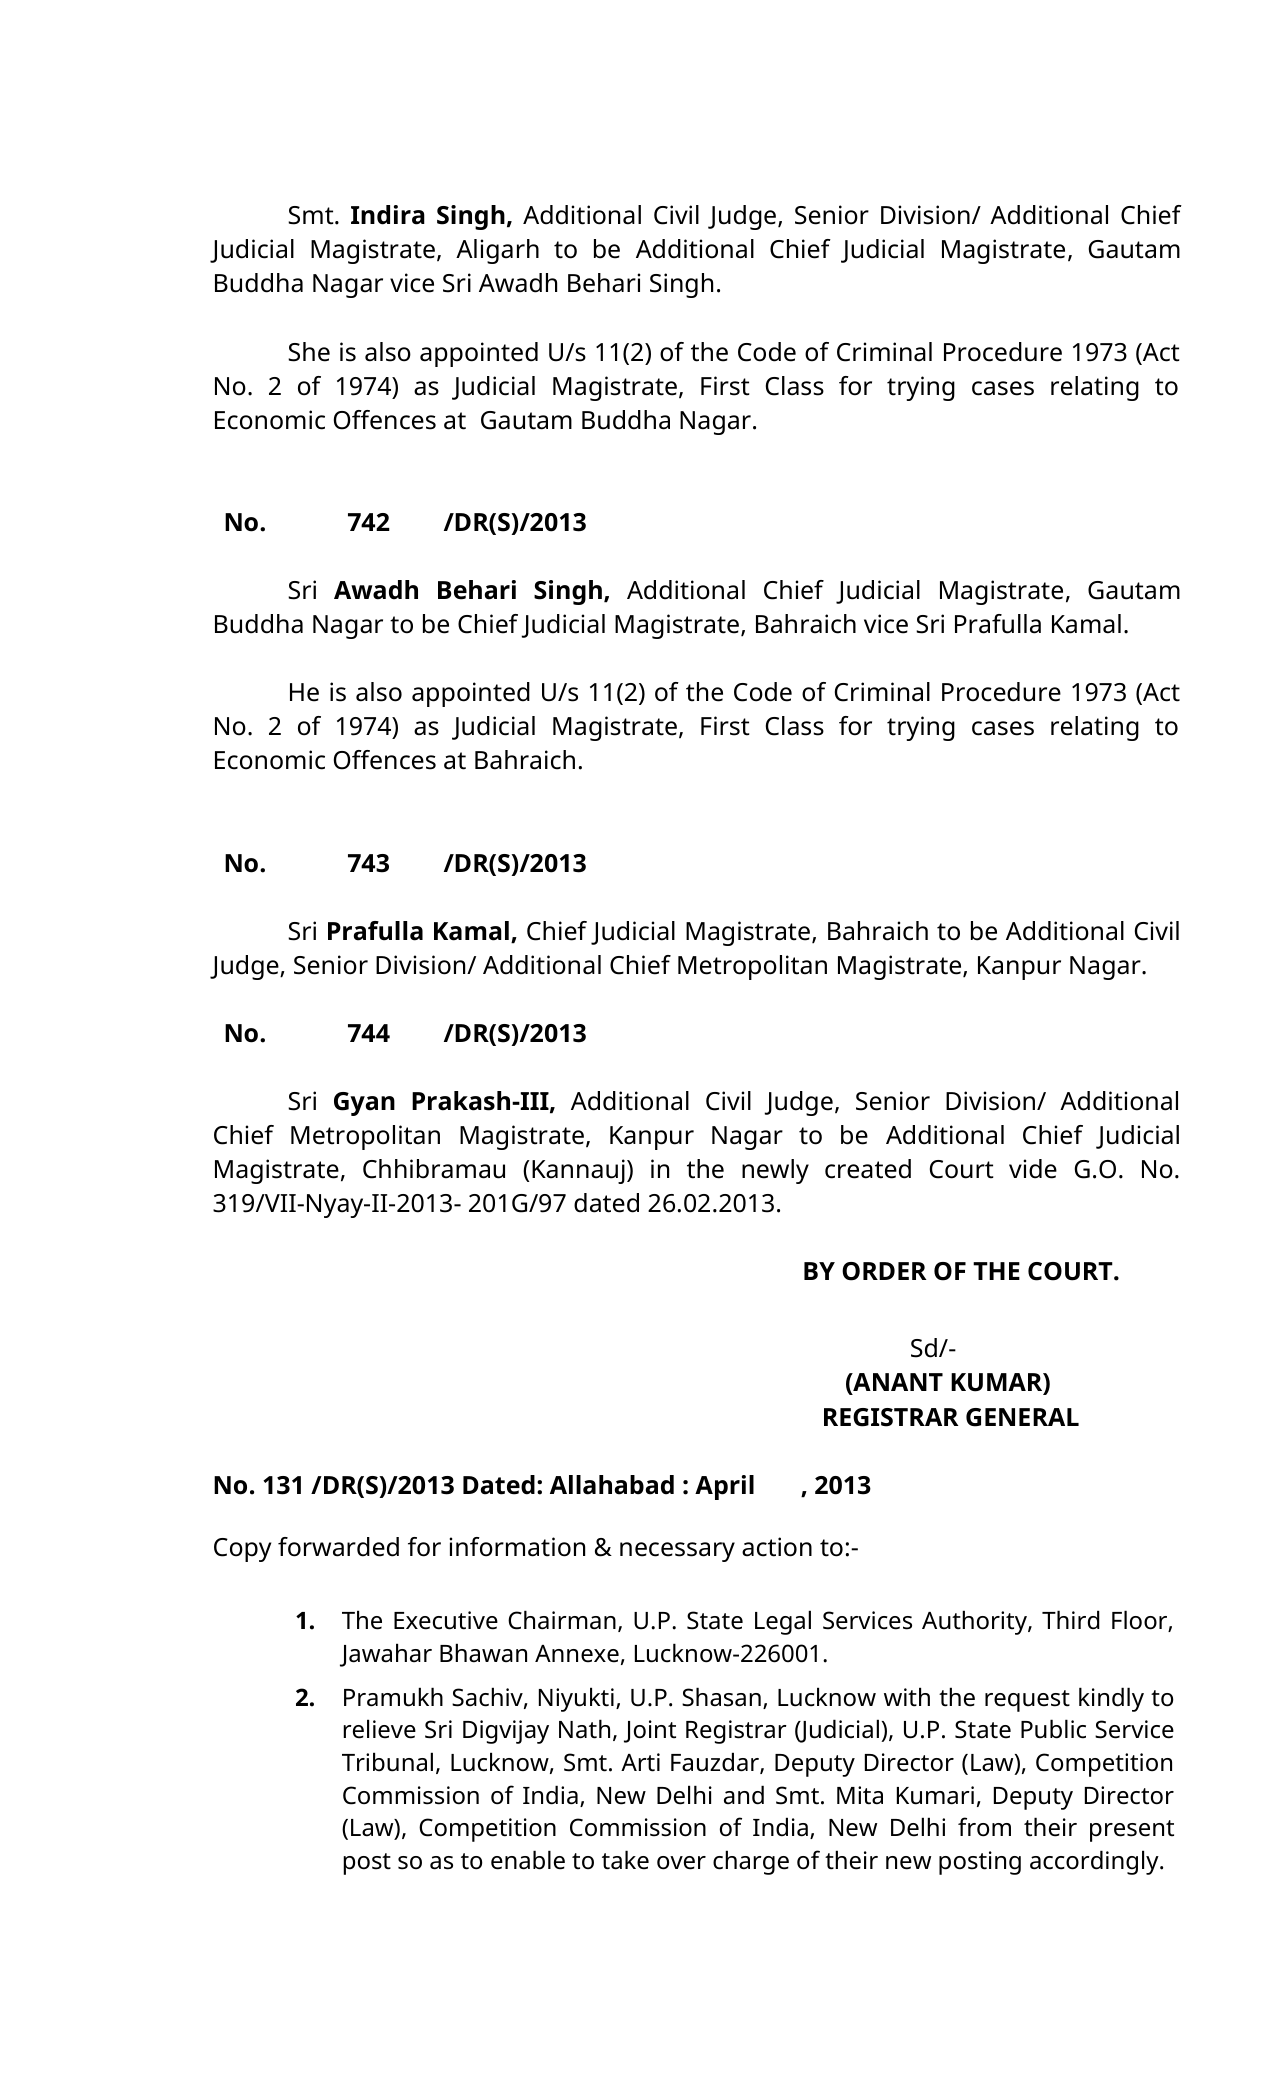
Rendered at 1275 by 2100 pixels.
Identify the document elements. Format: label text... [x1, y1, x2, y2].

table_cell Pramukh Sachiv, Niyukti, U.P. Shasan, Lucknow with the request kindly to relieve Sri Digvijay Nath, Joint Registrar (Judicial), U.P. State Public Service Tribunal, Lucknow, Smt. Arti Fauzdar, Deputy Director (Law), Competition Commission of India, New Delhi and Smt. Mita Kumari, Deputy Director (Law), Competition Commission of India, New Delhi from their present post so as to enable to take over charge of their new posting accordingly. [336, 1675, 1181, 1914]
text BY ORDER OF THE COURT. [212, 1254, 1181, 1288]
text Sd/- [62, 1331, 1181, 1365]
table_header [289, 1598, 336, 1675]
table_header [298, 505, 432, 539]
table_header [298, 845, 432, 879]
text Smt. Indira Singh, Additional Civil Judge, Senior Division/ Additional Chief Judicial Magistrate, Aligarh to be Additional Chief Judicial Magistrate, Gautam Buddha Nagar vice Sri Awadh Behari Singh. [212, 198, 1181, 300]
text Copy forwarded for information & necessary action to:- [212, 1530, 1181, 1564]
subtitle No. 131 /DR(S)/2013 Dated: Allahabad : April , 2013 [212, 1467, 1181, 1501]
text (ANANT KUMAR) REGISTRAR GENERAL [62, 1365, 1181, 1433]
table_header [298, 1016, 432, 1049]
text He is also appointed U/s 11(2) of the Code of Criminal Procedure 1973 (Act No. 2 of 1974) as Judicial Magistrate, First Class for trying cases relating to Economic Offences at Bahraich. [212, 675, 1181, 777]
table_header /DR(S)/2013 [432, 1016, 641, 1049]
text Sri Prafulla Kamal, Chief Judicial Magistrate, Bahraich to be Additional Civil Judge, Senior Division/ Additional Chief Metropolitan Magistrate, Kanpur Nagar. [212, 913, 1181, 981]
table_cell [289, 1675, 336, 1914]
table_header No. [212, 845, 298, 879]
text Sri Awadh Behari Singh, Additional Chief Judicial Magistrate, Gautam Buddha Nagar to be Chief Judicial Magistrate, Bahraich vice Sri Prafulla Kamal. [212, 573, 1181, 641]
text Sri Gyan Prakash-III, Additional Civil Judge, Senior Division/ Additional Chief Metropolitan Magistrate, Kanpur Nagar to be Additional Chief Judicial Magistrate, Chhibramau (Kannauj) in the newly created Court vide G.O. No. 319/VII-Nyay-II-2013- 201G/97 dated 26.02.2013. [212, 1084, 1181, 1220]
table_header The Executive Chairman, U.P. State Legal Services Authority, Third Floor, Jawahar Bhawan Annexe, Lucknow-226001. [336, 1598, 1181, 1675]
table_header No. [212, 1016, 298, 1049]
table_header No. [212, 505, 298, 539]
table_header /DR(S)/2013 [432, 845, 641, 879]
text She is also appointed U/s 11(2) of the Code of Criminal Procedure 1973 (Act No. 2 of 1974) as Judicial Magistrate, First Class for trying cases relating to Economic Offences at Gautam Buddha Nagar. [212, 334, 1181, 436]
table_header /DR(S)/2013 [432, 505, 641, 539]
